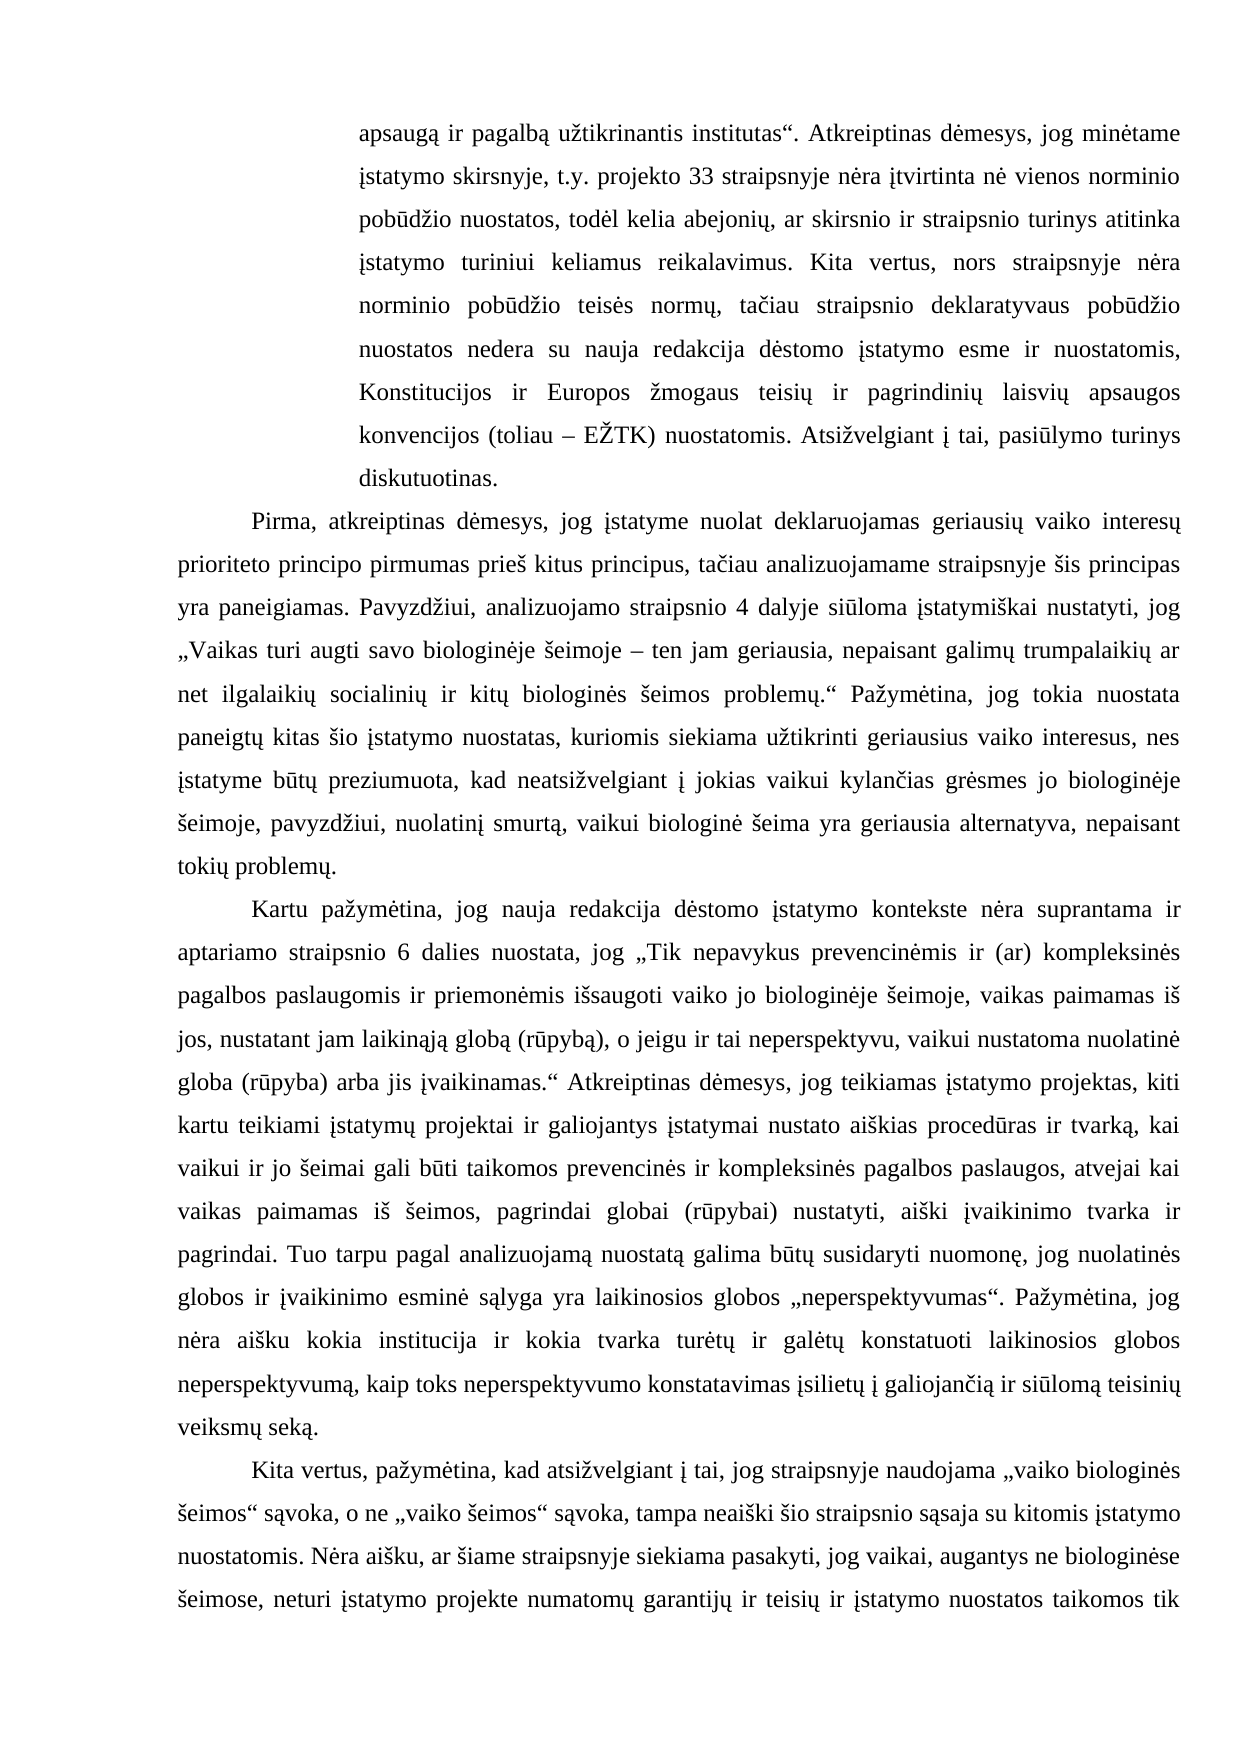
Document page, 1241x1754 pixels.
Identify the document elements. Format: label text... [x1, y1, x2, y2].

list apsaugą ir pagalbą užtikrinantis institutas“. Atkreiptinas dėmesys, jog minėtame įstatymo skirsnyje, t.y. projekto 33 straipsnyje nėra įtvirtinta nė vienos norminio pobūdžio nuostatos, todėl kelia abejonių, ar skirsnio ir straipsnio turinys atitinka įstatymo turiniui keliamus reikalavimus. Kita vertus, nors straipsnyje nėra norminio pobūdžio teisės normų, tačiau straipsnio deklaratyvaus pobūdžio nuostatos nedera su nauja redakcija dėstomo įstatymo esme ir nuostatomis, Konstitucijos ir Europos žmogaus teisių ir pagrindinių laisvių apsaugos konvencijos (toliau – EŽTK) nuostatomis. Atsižvelgiant į tai, pasiūlymo turinys diskutuotinas. [252, 118, 1181, 492]
text Kita vertus, pažymėtina, kad atsižvelgiant į tai, jog straipsnyje naudojama „vaiko biologinės šeimos“ sąvoka, o ne „vaiko šeimos“ sąvoka, tampa neaiški šio straipsnio sąsaja su kitomis įstatymo nuostatomis. Nėra aišku, ar šiame straipsnyje siekiama pasakyti, jog vaikai, augantys ne biologinėse šeimose, neturi įstatymo projekte numatomų garantijų ir teisių ir įstatymo nuostatos taikomos tik [177, 1455, 1181, 1613]
text Kartu pažymėtina, jog nauja redakcija dėstomo įstatymo kontekste nėra suprantama ir aptariamo straipsnio 6 dalies nuostata, jog „Tik nepavykus prevencinėmis ir (ar) kompleksinės pagalbos paslaugomis ir priemonėmis išsaugoti vaiko jo biologinėje šeimoje, vaikas paimamas iš jos, nustatant jam laikinąją globą (rūpybą), o jeigu ir tai neperspektyvu, vaikui nustatoma nuolatinė globa (rūpyba) arba jis įvaikinamas.“ Atkreiptinas dėmesys, jog teikiamas įstatymo projektas, kiti kartu teikiami įstatymų projektai ir galiojantys įstatymai nustato aiškias procedūras ir tvarką, kai vaikui ir jo šeimai gali būti taikomos prevencinės ir kompleksinės pagalbos paslaugos, atvejai kai vaikas paimamas iš šeimos, pagrindai globai (rūpybai) nustatyti, aiški įvaikinimo tvarka ir pagrindai. Tuo tarpu pagal analizuojamą nuostatą galima būtų susidaryti nuomonę, jog nuolatinės globos ir įvaikinimo esminė sąlyga yra laikinosios globos „neperspektyvumas“. Pažymėtina, jog nėra aišku kokia institucija ir kokia tvarka turėtų ir galėtų konstatuoti laikinosios globos neperspektyvumą, kaip toks neperspektyvumo konstatavimas įsilietų į galiojančią ir siūlomą teisinių veiksmų seką. [177, 894, 1181, 1441]
text Pirma, atkreiptinas dėmesys, jog įstatyme nuolat deklaruojamas geriausių vaiko interesų prioriteto principo pirmumas prieš kitus principus, tačiau analizuojamame straipsnyje šis principas yra paneigiamas. Pavyzdžiui, analizuojamo straipsnio 4 dalyje siūloma įstatymiškai nustatyti, jog „Vaikas turi augti savo biologinėje šeimoje – ten jam geriausia, nepaisant galimų trumpalaikių ar net ilgalaikių socialinių ir kitų biologinės šeimos problemų.“ Pažymėtina, jog tokia nuostata paneigtų kitas šio įstatymo nuostatas, kuriomis siekiama užtikrinti geriausius vaiko interesus, nes įstatyme būtų preziumuota, kad neatsižvelgiant į jokias vaikui kylančias grėsmes jo biologinėje šeimoje, pavyzdžiui, nuolatinį smurtą, vaikui biologinė šeima yra geriausia alternatyva, nepaisant tokių problemų. [177, 506, 1181, 880]
